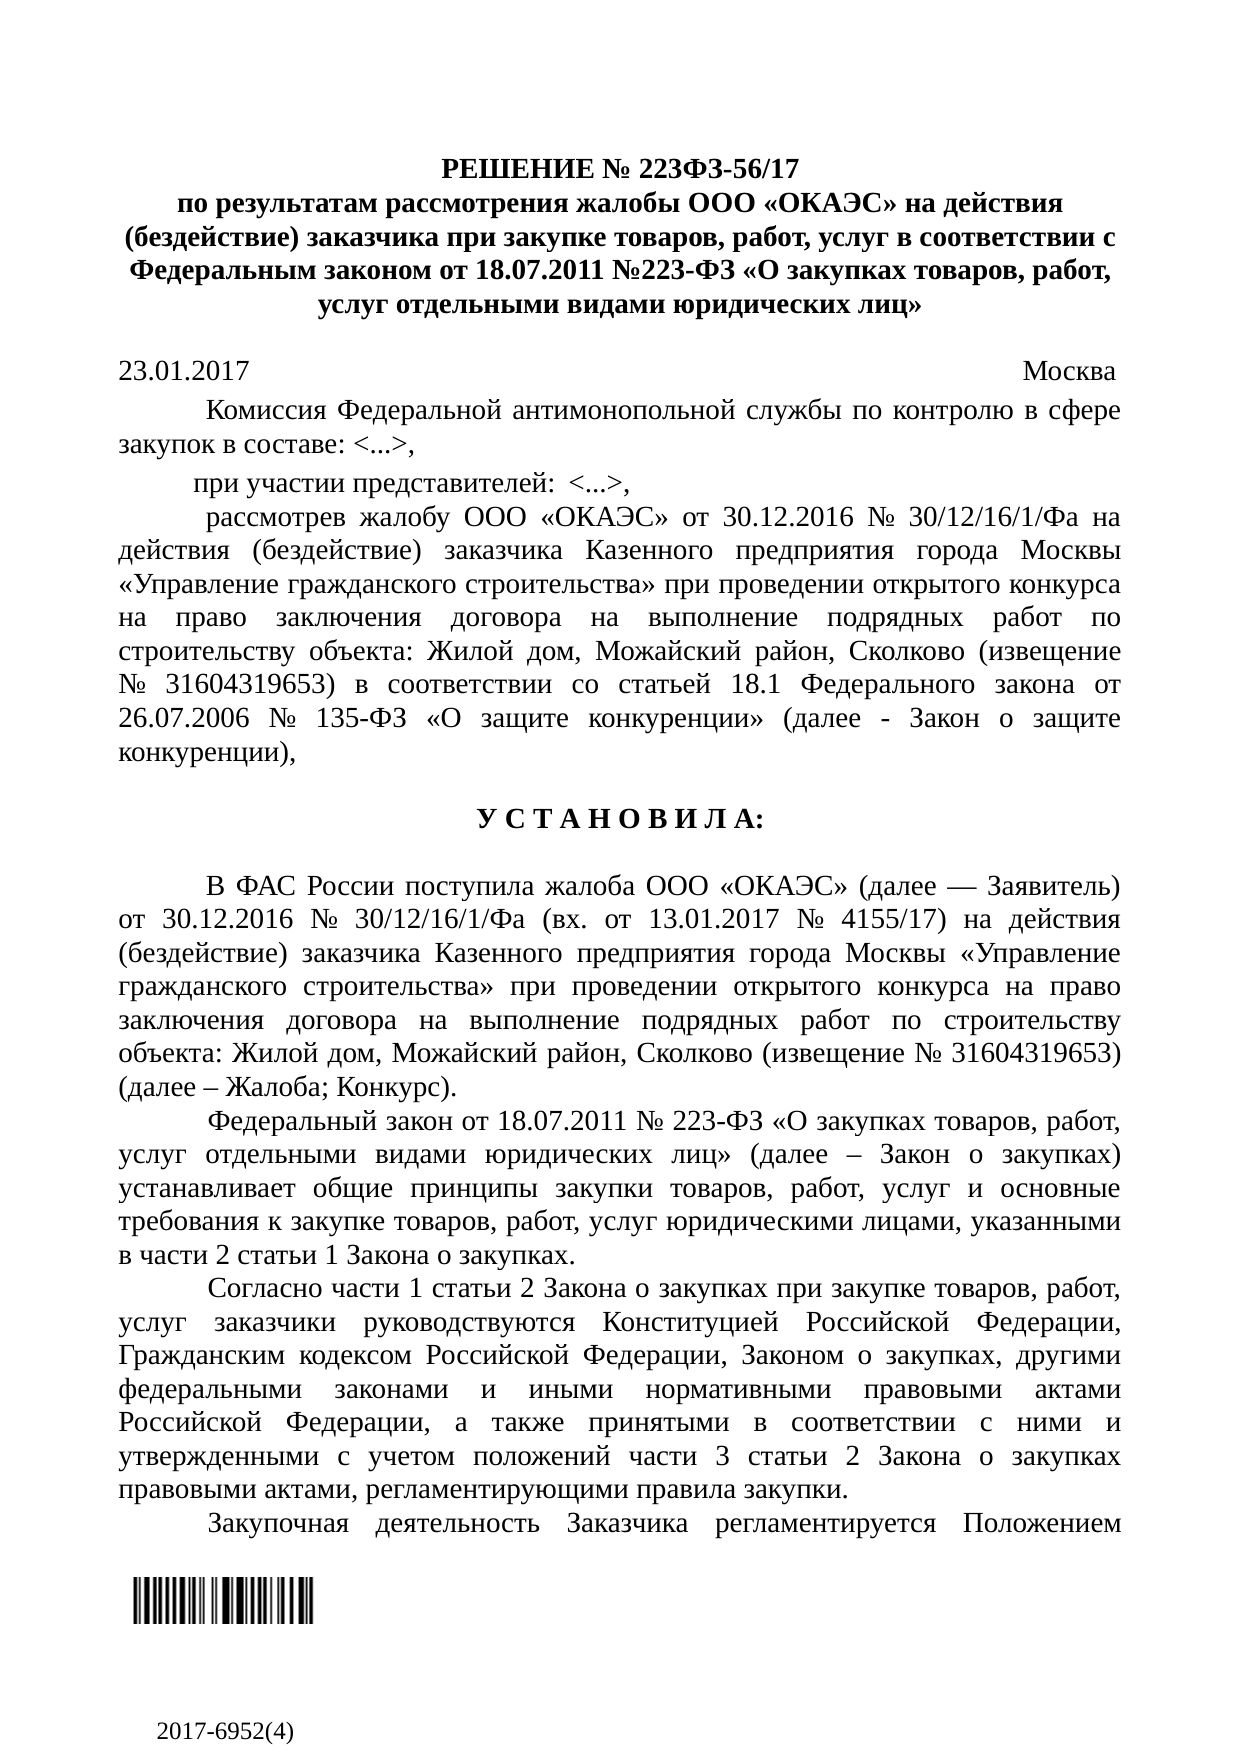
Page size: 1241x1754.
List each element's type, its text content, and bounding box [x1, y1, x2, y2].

text Закупочная деятельность Заказчика регламентируется Положением [118, 1505, 1122, 1539]
text Федеральный закон от 18.07.2011 № 223-ФЗ «О закупках товаров, работ, услуг отдельными видами юридических лиц» (далее – Закон о закупках) устанавливает общие принципы закупки товаров, работ, услуг и основные требования к закупке товаров, работ, услуг юридическими лицами, указанными в части 2 статьи 1 Закона о закупках. [118, 1103, 1122, 1270]
text по результатам рассмотрения жалобы ООО «ОКАЭС» на действия (бездействие) заказчика при закупке товаров, работ, услуг в соответствии с Федеральным законом от 18.07.2011 №223-ФЗ «О закупках товаров, работ, услуг отдельными видами юридических лиц» [118, 185, 1122, 319]
text У С Т А Н О В И Л А: [118, 801, 1122, 834]
text Комиссия Федеральной антимонопольной службы по контролю в сфере закупок в составе: <...>, [118, 392, 1122, 459]
picture [118, 1577, 331, 1624]
text 23.01.2017 Москва [118, 353, 1122, 386]
text рассмотрев жалобу ООО «ОКАЭС» от 30.12.2016 № 30/12/16/1/Фа на действия (бездействие) заказчика Казенного предприятия города Москвы «Управление гражданского строительства» при проведении открытого конкурса на право заключения договора на выполнение подрядных работ по строительству объекта: Жилой дом, Можайский район, Сколково (извещение № 31604319653) в соответствии со статьей 18.1 Федерального закона от 26.07.2006 № 135-ФЗ «О защите конкуренции» (далее - Закон о защите конкуренции), [118, 499, 1122, 767]
text РЕШЕНИЕ № 223ФЗ-56/17 [118, 152, 1122, 185]
text Согласно части 1 статьи 2 Закона о закупках при закупке товаров, работ, услуг заказчики руководствуются Конституцией Российской Федерации, Гражданским кодексом Российской Федерации, Законом о закупках, другими федеральными законами и иными нормативными правовыми актами Российской Федерации, а также принятыми в соответствии с ними и утвержденными с учетом положений части 3 статьи 2 Закона о закупках правовыми актами, регламентирующими правила закупки. [118, 1270, 1122, 1505]
text при участии представителей: <...>, [118, 465, 1122, 499]
text В ФАС России поступила жалоба ООО «ОКАЭС» (далее — Заявитель) от 30.12.2016 № 30/12/16/1/Фа (вх. от 13.01.2017 № 4155/17) на действия (бездействие) заказчика Казенного предприятия города Москвы «Управление гражданского строительства» при проведении открытого конкурса на право заключения договора на выполнение подрядных работ по строительству объекта: Жилой дом, Можайский район, Сколково (извещение № 31604319653) (далее – Жалоба; Конкурс). [118, 868, 1122, 1103]
